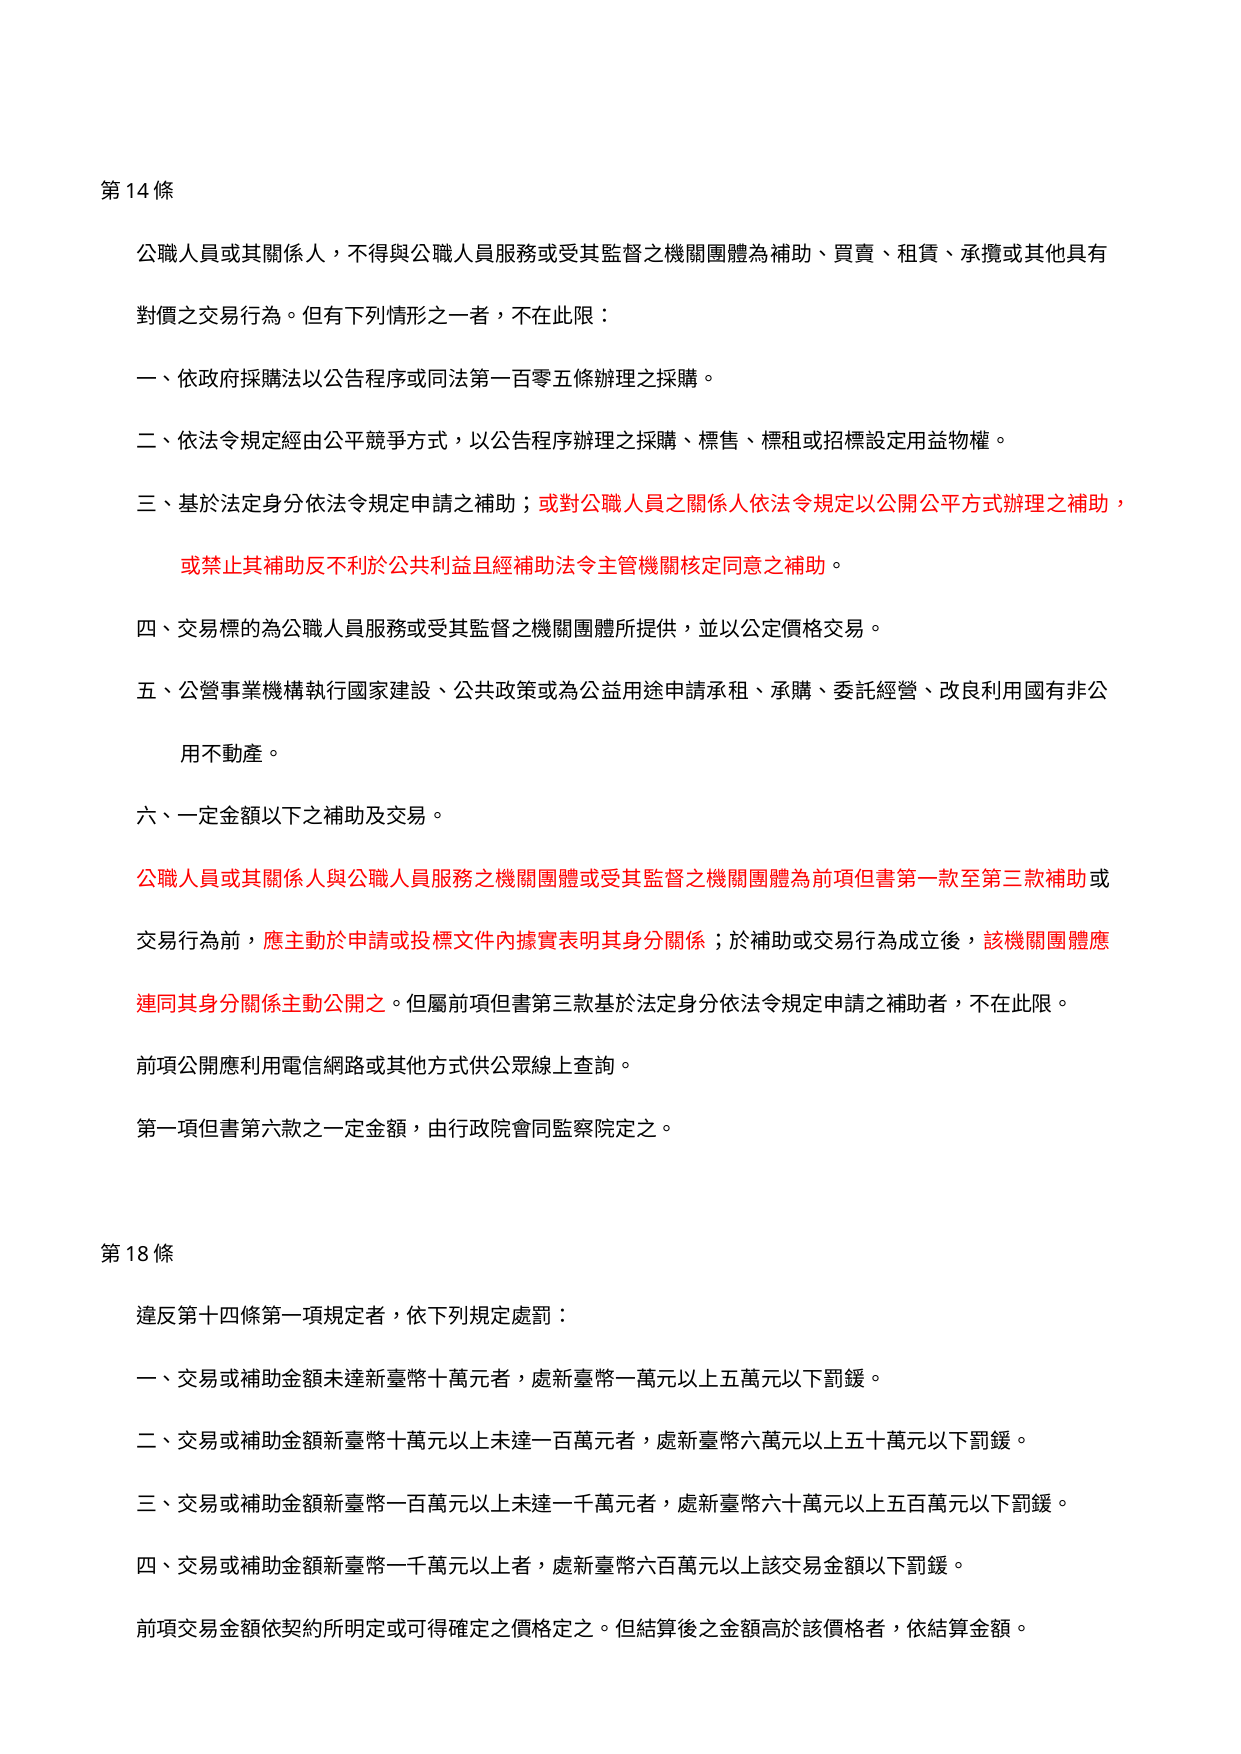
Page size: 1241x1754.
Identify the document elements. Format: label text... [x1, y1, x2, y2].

text 前項交易金額依契約所明定或可得確定之價格定之。但結算後之金額高於該價格者，依結算金額。 [136, 1596, 1110, 1658]
text 二、依法令規定經由公平競爭方式，以公告程序辦理之採購、標售、標租或招標設定用益物權。 [136, 408, 1110, 471]
text 一、依政府採購法以公告程序或同法第一百零五條辦理之採購。 [136, 346, 1110, 408]
text 三、交易或補助金額新臺幣一百萬元以上未達一千萬元者，處新臺幣六十萬元以上五百萬元以下罰鍰。 [136, 1471, 1110, 1533]
text 二、交易或補助金額新臺幣十萬元以上未達一百萬元者，處新臺幣六萬元以上五十萬元以下罰鍰。 [136, 1408, 1110, 1471]
text 六、一定金額以下之補助及交易。 [136, 783, 1110, 846]
text 一、交易或補助金額未達新臺幣十萬元者，處新臺幣一萬元以上五萬元以下罰鍰。 [136, 1346, 1110, 1408]
text 四、交易或補助金額新臺幣一千萬元以上者，處新臺幣六百萬元以上該交易金額以下罰鍰。 [136, 1533, 1110, 1596]
text 五、公營事業機構執行國家建設、公共政策或為公益用途申請承租、承購、委託經營、改良利用國有非公用不動產。 [136, 658, 1110, 783]
text 公職人員或其關係人，不得與公職人員服務或受其監督之機關團體為補助、買賣、租賃、承攬或其他具有對價之交易行為。但有下列情形之一者，不在此限： [136, 221, 1110, 346]
text 前項公開應利用電信網路或其他方式供公眾線上查詢。 [136, 1033, 1110, 1096]
text 公職人員或其關係人與公職人員服務之機關團體或受其監督之機關團體為前項但書第一款至第三款補助或交易行為前，應主動於申請或投標文件內據實表明其身分關係；於補助或交易行為成立後，該機關團體應連同其身分關係主動公開之。但屬前項但書第三款基於法定身分依法令規定申請之補助者，不在此限。 [136, 846, 1110, 1033]
text 第一項但書第六款之一定金額，由行政院會同監察院定之。 [136, 1096, 1110, 1158]
text 三、基於法定身分依法令規定申請之補助；或對公職人員之關係人依法令規定以公開公平方式辦理之補助，或禁止其補助反不利於公共利益且經補助法令主管機關核定同意之補助。 [136, 471, 1110, 596]
text 第14條 [62, 158, 1204, 221]
text 違反第十四條第一項規定者，依下列規定處罰： [136, 1283, 1110, 1346]
text 四、交易標的為公職人員服務或受其監督之機關團體所提供，並以公定價格交易。 [136, 596, 1110, 658]
text 第18條 [62, 1221, 1204, 1283]
